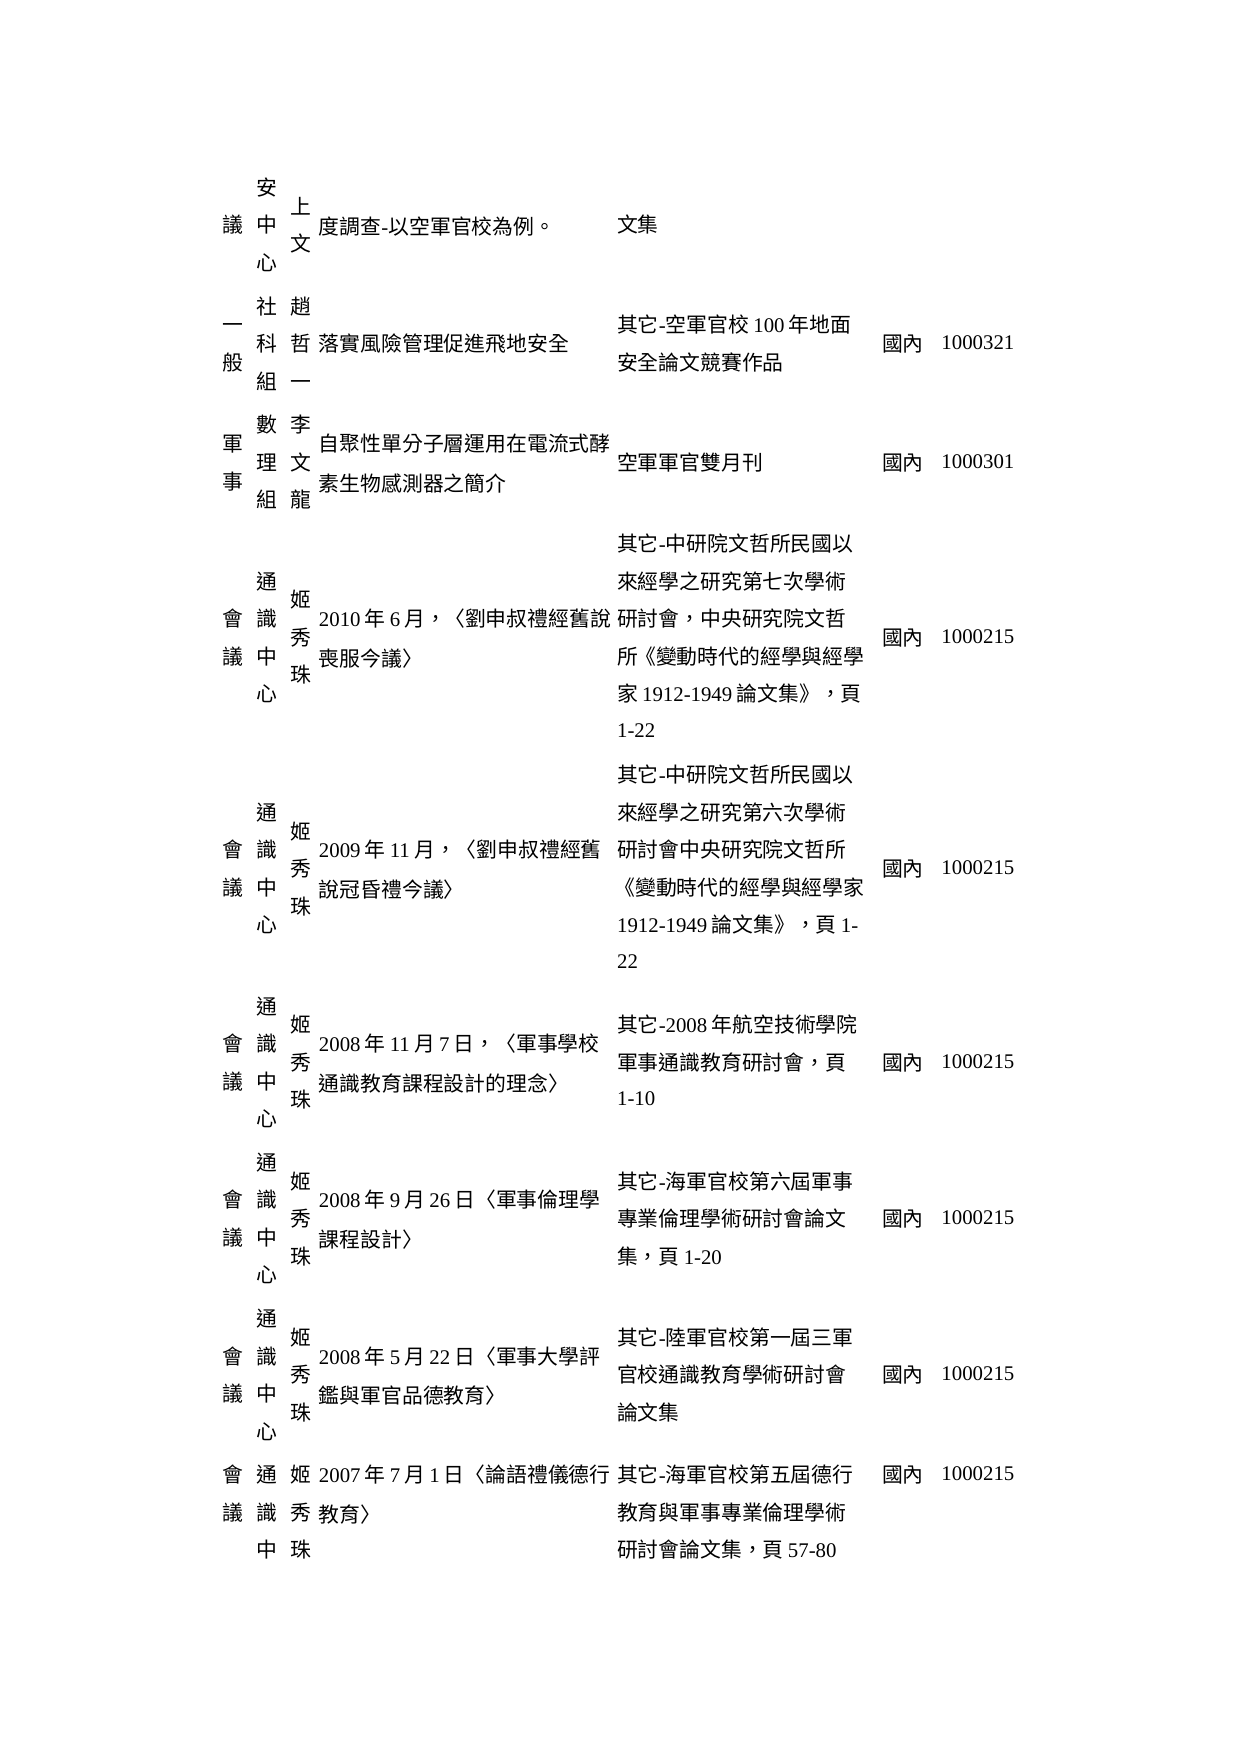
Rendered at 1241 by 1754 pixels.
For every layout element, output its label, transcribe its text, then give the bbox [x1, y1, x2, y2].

table_cell 姬秀珠 [285, 983, 316, 1139]
table_cell 1000215 [938, 1296, 1024, 1452]
table_cell 國內 [867, 1140, 938, 1296]
table_cell 度調查-以空軍官校為例。 [316, 165, 614, 283]
table_cell 國內 [867, 283, 938, 402]
table_cell 會議 [216, 1296, 249, 1452]
table_cell 自聚性單分子層運用在電流式酵素生物感測器之簡介 [316, 402, 614, 521]
table_cell 姬秀珠 [285, 521, 316, 752]
table_cell 姬秀珠 [285, 1296, 316, 1452]
table_cell 其它-海軍官校第六屆軍事專業倫理學術研討會論文集，頁1-20 [614, 1140, 867, 1296]
table_cell 1000215 [938, 521, 1024, 752]
table_cell 姬秀珠 [285, 1140, 316, 1296]
table_cell 軍事 [216, 402, 249, 521]
table_cell 一般 [216, 283, 249, 402]
table_cell 國內 [867, 1452, 938, 1571]
table_cell 2010年6月，〈劉申叔禮經舊說喪服今議〉 [316, 521, 614, 752]
table_cell 1000215 [938, 1140, 1024, 1296]
table_cell 上文 [285, 165, 316, 283]
table_cell 其它-中研院文哲所民國以來經學之研究第七次學術研討會，中央研究院文哲所《變動時代的經學與經學家1912-1949論文集》，頁1-22 [614, 521, 867, 752]
table_cell [867, 165, 938, 283]
table_cell 2009年11月，〈劉申叔禮經舊說冠昏禮今議〉 [316, 752, 614, 983]
table_cell [938, 165, 1024, 283]
table_cell 1000215 [938, 983, 1024, 1139]
table_cell 國內 [867, 521, 938, 752]
table_cell 姬秀珠 [285, 752, 316, 983]
table_cell 1000215 [938, 752, 1024, 983]
table_cell 會議 [216, 521, 249, 752]
table_cell 1000215 [938, 1452, 1024, 1571]
table_cell 文集 [614, 165, 867, 283]
table_cell 通識中心 [249, 983, 285, 1139]
table_cell 其它-空軍官校100年地面安全論文競賽作品 [614, 283, 867, 402]
table_cell 通識中心 [249, 1140, 285, 1296]
table_cell 趙哲一 [285, 283, 316, 402]
table_cell 通識中 [249, 1452, 285, 1571]
table_cell 數理組 [249, 402, 285, 521]
table_cell 其它-中研院文哲所民國以來經學之研究第六次學術研討會中央研究院文哲所《變動時代的經學與經學家1912-1949論文集》，頁1-22 [614, 752, 867, 983]
table_cell 國內 [867, 752, 938, 983]
table_cell 1000301 [938, 402, 1024, 521]
table_cell 會議 [216, 1452, 249, 1571]
table_cell 其它-2008年航空技術學院軍事通識教育研討會，頁1-10 [614, 983, 867, 1139]
table_cell 議 [216, 165, 249, 283]
table_cell 通識中心 [249, 1296, 285, 1452]
table_cell 姬秀珠 [285, 1452, 316, 1571]
table_cell 社科組 [249, 283, 285, 402]
table_cell 1000321 [938, 283, 1024, 402]
table_cell 通識中心 [249, 752, 285, 983]
table_cell 落實風險管理促進飛地安全 [316, 283, 614, 402]
table_cell 2008年5月22日〈軍事大學評鑑與軍官品德教育〉 [316, 1296, 614, 1452]
table_cell 國內 [867, 1296, 938, 1452]
table_cell 2008年9月26日〈軍事倫理學課程設計〉 [316, 1140, 614, 1296]
table_cell 會議 [216, 983, 249, 1139]
table_cell 李文龍 [285, 402, 316, 521]
table_cell 其它-陸軍官校第一屆三軍官校通識教育學術研討會論文集 [614, 1296, 867, 1452]
table_cell 國內 [867, 402, 938, 521]
table_cell 通識中心 [249, 521, 285, 752]
table_cell 會議 [216, 1140, 249, 1296]
table_cell 2007年7月1日〈論語禮儀德行教育〉 [316, 1452, 614, 1571]
table_cell 國內 [867, 983, 938, 1139]
table_cell 會議 [216, 752, 249, 983]
table_cell 其它-海軍官校第五屆德行教育與軍事專業倫理學術研討會論文集，頁57-80 [614, 1452, 867, 1571]
table_cell 安中心 [249, 165, 285, 283]
table_cell 2008年11月7日，〈軍事學校通識教育課程設計的理念〉 [316, 983, 614, 1139]
table_cell 空軍軍官雙月刊 [614, 402, 867, 521]
